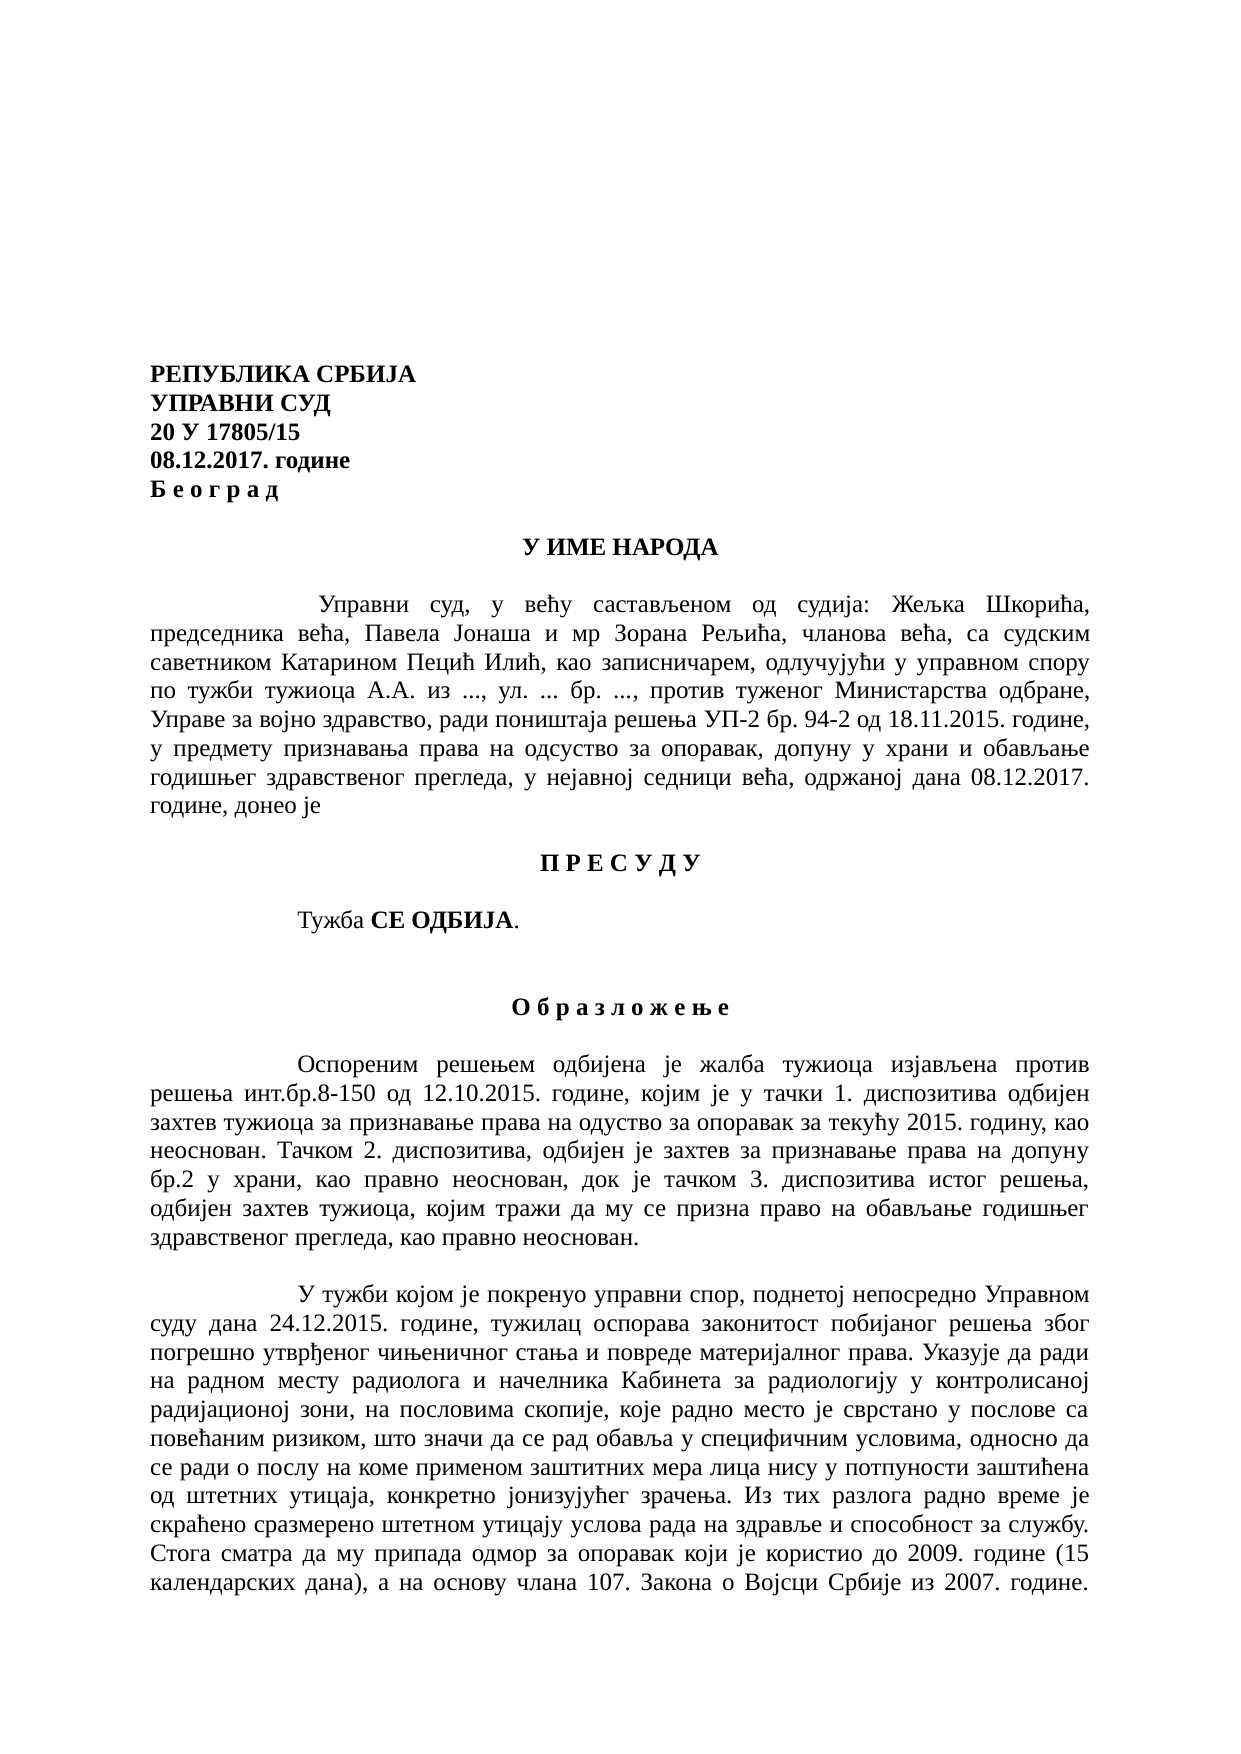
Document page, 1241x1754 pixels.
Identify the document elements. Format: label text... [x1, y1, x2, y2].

text Управни суд, у већу састављеном од судија: Жељка Шкорића, председника већа, Павела Јонаша и мр Зорана Рељића, чланова већа, са судским саветником Катарином Пецић Илић, као записничарем, одлучујући у управном спору по тужби тужиоца А.А. из ..., ул. ... бр. ..., против туженог Министарства одбране, Управе за војно здравство, ради поништаја решења УП-2 бр. 94-2 од 18.11.2015. године, у предмету признавања права на одсуство за опоравак, допуну у храни и обављање годишњег здравственог прегледа, у нејавној седници већа, одржаној дана 08.12.2017. године, донео је [150, 589, 1090, 819]
text РЕПУБЛИКА СРБИЈА [150, 148, 1090, 388]
text УПРАВНИ СУД [150, 388, 1090, 417]
text П Р Е С У Д У [150, 848, 1090, 877]
text 20 У 17805/15 [150, 417, 1090, 445]
text Оспореним решењем одбијена је жалба тужиоца изјављена против решења инт.бр.8-150 од 12.10.2015. године, којим је у тачки 1. диспозитива одбијен захтев тужиоца за признавање права на одуство за опоравак за текућу 2015. годину, као неоснован. Тачком 2. диспозитива, одбијен је захтев за признавање права на допуну бр.2 у храни, као правно неоснован, док је тачком 3. диспозитива истог решења, одбијен захтев тужиоца, којим тражи да му се призна право на обављање годишњег здравственог прегледа, као правно неоснован. [150, 1049, 1090, 1250]
text О б р а з л о ж е њ е [150, 992, 1090, 1020]
text У тужби којом је покренуо управни спор, поднетој непосредно Управном суду дана 24.12.2015. године, тужилац оспорава законитост побијаног решења због погрешно утврђеног чињеничног стања и повреде материјалног права. Указује да ради на радном месту радиолога и начелника Кабинета за радиологију у контролисаној радијационој зони, на пословима скопије, које радно место је сврстано у послове са повећаним ризиком, што значи да се рад обавља у специфичним условима, односно да се ради о послу на коме применом заштитних мера лица нису у потпуности заштићена од штетних утицаја, конкретно јонизујућег зрачења. Из тих разлога радно време је скраћено сразмерено штетном утицају услова рада на здравље и способност за службу. Стога сматра да му припада одмор за опоравак који је користио до 2009. године (15 календарских дана), а на основу члана 107. Закона о Војсци Србије из 2007. године. [150, 1279, 1090, 1595]
text Б е о г р а д [150, 474, 1090, 503]
text У ИМЕ НАРОДА [150, 532, 1090, 560]
text Тужба СЕ ОДБИЈА. [150, 905, 1090, 934]
text 08.12.2017. године [150, 445, 1090, 474]
